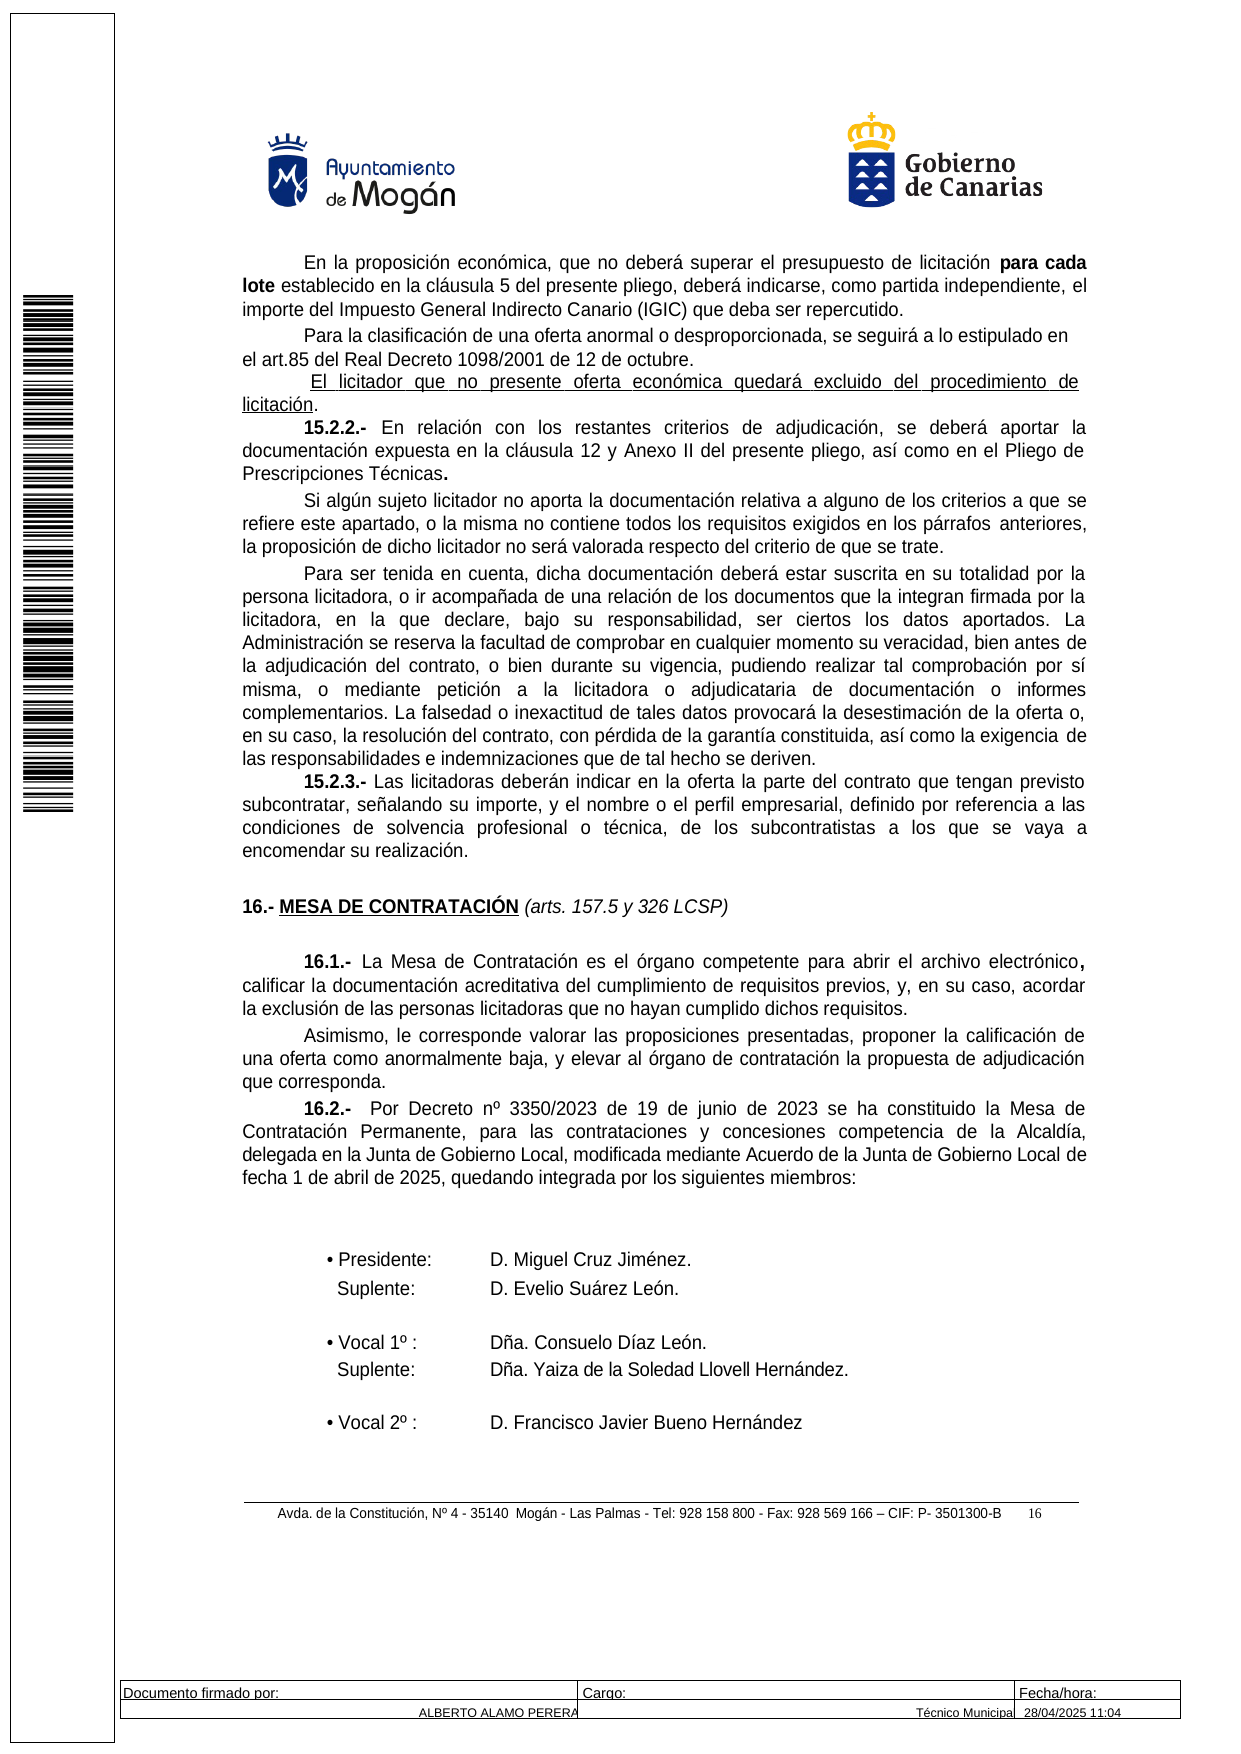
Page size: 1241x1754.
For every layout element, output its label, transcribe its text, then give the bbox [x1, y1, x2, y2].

text 16.2.- Por Decreto nº 3350/2023 de 19 de junio de 2023 se ha constituido la Mesa de Contratación Permanente, para las contrataciones y concesiones competencia de la Alcaldía, delegada en la Junta de Gobierno Local, modificada mediante Acuerdo de la Junta de Gobierno Local de fecha 1 de abril de 2025, quedando integrada por los siguientes miembros: [242, 1097, 1087, 1189]
text licitación. [242, 393, 1188, 416]
text El licitador que no presente oferta económica quedará excluido del procedimiento de [295, 371, 1078, 393]
table_header Fecha/hora: [1015, 1681, 1180, 1699]
text • Vocal 2º : D. Francisco Javier Bueno Hernández [327, 1412, 1188, 1434]
text • Presidente: D. Miguel Cruz Jiménez. Suplente: D. Evelio Suárez León. [327, 1243, 863, 1301]
table_header Documento firmado por: [121, 1681, 577, 1699]
text Para la clasificación de una oferta anormal o desproporcionada, se seguirá a lo estipulado en el art.85 del Real Decreto 1098/2001 de 12 de octubre. [242, 324, 1087, 371]
picture [21, 293, 75, 815]
text 15.2.3.- Las licitadoras deberán indicar en la oferta la parte del contrato que tengan previsto subcontratar, señalando su importe, y el nombre o el perfil empresarial, definido por referencia a las condiciones de solvencia profesional o técnica, de los subcontratistas a los que se vaya a encomendar su realización. [242, 770, 1087, 862]
text 15.2.2.- En relación con los restantes criterios de adjudicación, se deberá aportar la documentación expuesta en la cláusula 12 y Anexo II del presente pliego, así como en el Pliego de Prescripciones Técnicas. [242, 416, 1087, 485]
picture [256, 114, 469, 230]
picture [847, 112, 1043, 208]
table_header Cargo: [578, 1681, 1014, 1699]
table_cell 28/04/2025 11:04 [1015, 1700, 1180, 1718]
text Para ser tenida en cuenta, dicha documentación deberá estar suscrita en su totalidad por la persona licitadora, o ir acompañada de una relación de los documentos que la integran firmada por la licitadora, en la que declare, bajo su responsabilidad, ser ciertos los datos aportados. La Administración se reserva la facultad de comprobar en cualquier momento su veracidad, bien antes de la adjudicación del contrato, o bien durante su vigencia, pudiendo realizar tal comprobación por sí misma, o mediante petición a la licitadora o adjudicataria de documentación o informes complementarios. La falsedad o inexactitud de tales datos provocará la desestimación de la oferta o, en su caso, la resolución del contrato, con pérdida de la garantía constituida, así como la exigencia de las responsabilidades e indemnizaciones que de tal hecho se deriven. [242, 562, 1087, 770]
text En la proposición económica, que no deberá superar el presupuesto de licitación para cada lote establecido en la cláusula 5 del presente pliego, deberá indicarse, como partida independiente, el importe del Impuesto General Indirecto Canario (IGIC) que deba ser repercutido. [242, 251, 1087, 321]
text Suplente: Dña. Yaiza de la Soledad Llovell Hernández. [327, 1358, 1188, 1381]
text • Vocal 1º : Dña. Consuelo Díaz León. [327, 1332, 1188, 1354]
text 16.1.- La Mesa de Contratación es el órgano competente para abrir el archivo electrónico, calificar la documentación acreditativa del cumplimiento de requisitos previos, y, en su caso, acordar la exclusión de las personas licitadoras que no hayan cumplido dichos requisitos. [242, 950, 1087, 1020]
text Avda. de la Constitución, Nº 4 - 35140 Mogán - Las Palmas - Tel: 928 158 800 - Fax: 928 569 166 – CIF: P- 3501300-B 16 [277, 1505, 1188, 1522]
table_cell ALBERTO ALAMO PERERA [121, 1700, 577, 1718]
text Asimismo, le corresponde valorar las proposiciones presentadas, proponer la calificación de una oferta como anormalmente baja, y elevar al órgano de contratación la propuesta de adjudicación que corresponda. [242, 1023, 1087, 1093]
text 16.- MESA DE CONTRATACIÓN (arts. 157.5 y 326 LCSP) [242, 895, 1188, 918]
table_cell Técnico Municipal [578, 1700, 1014, 1718]
text Si algún sujeto licitador no aporta la documentación relativa a alguno de los criterios a que se refiere este apartado, o la misma no contiene todos los requisitos exigidos en los párrafos anteriores, la proposición de dicho licitador no será valorada respecto del criterio de que se trate. [242, 489, 1087, 558]
